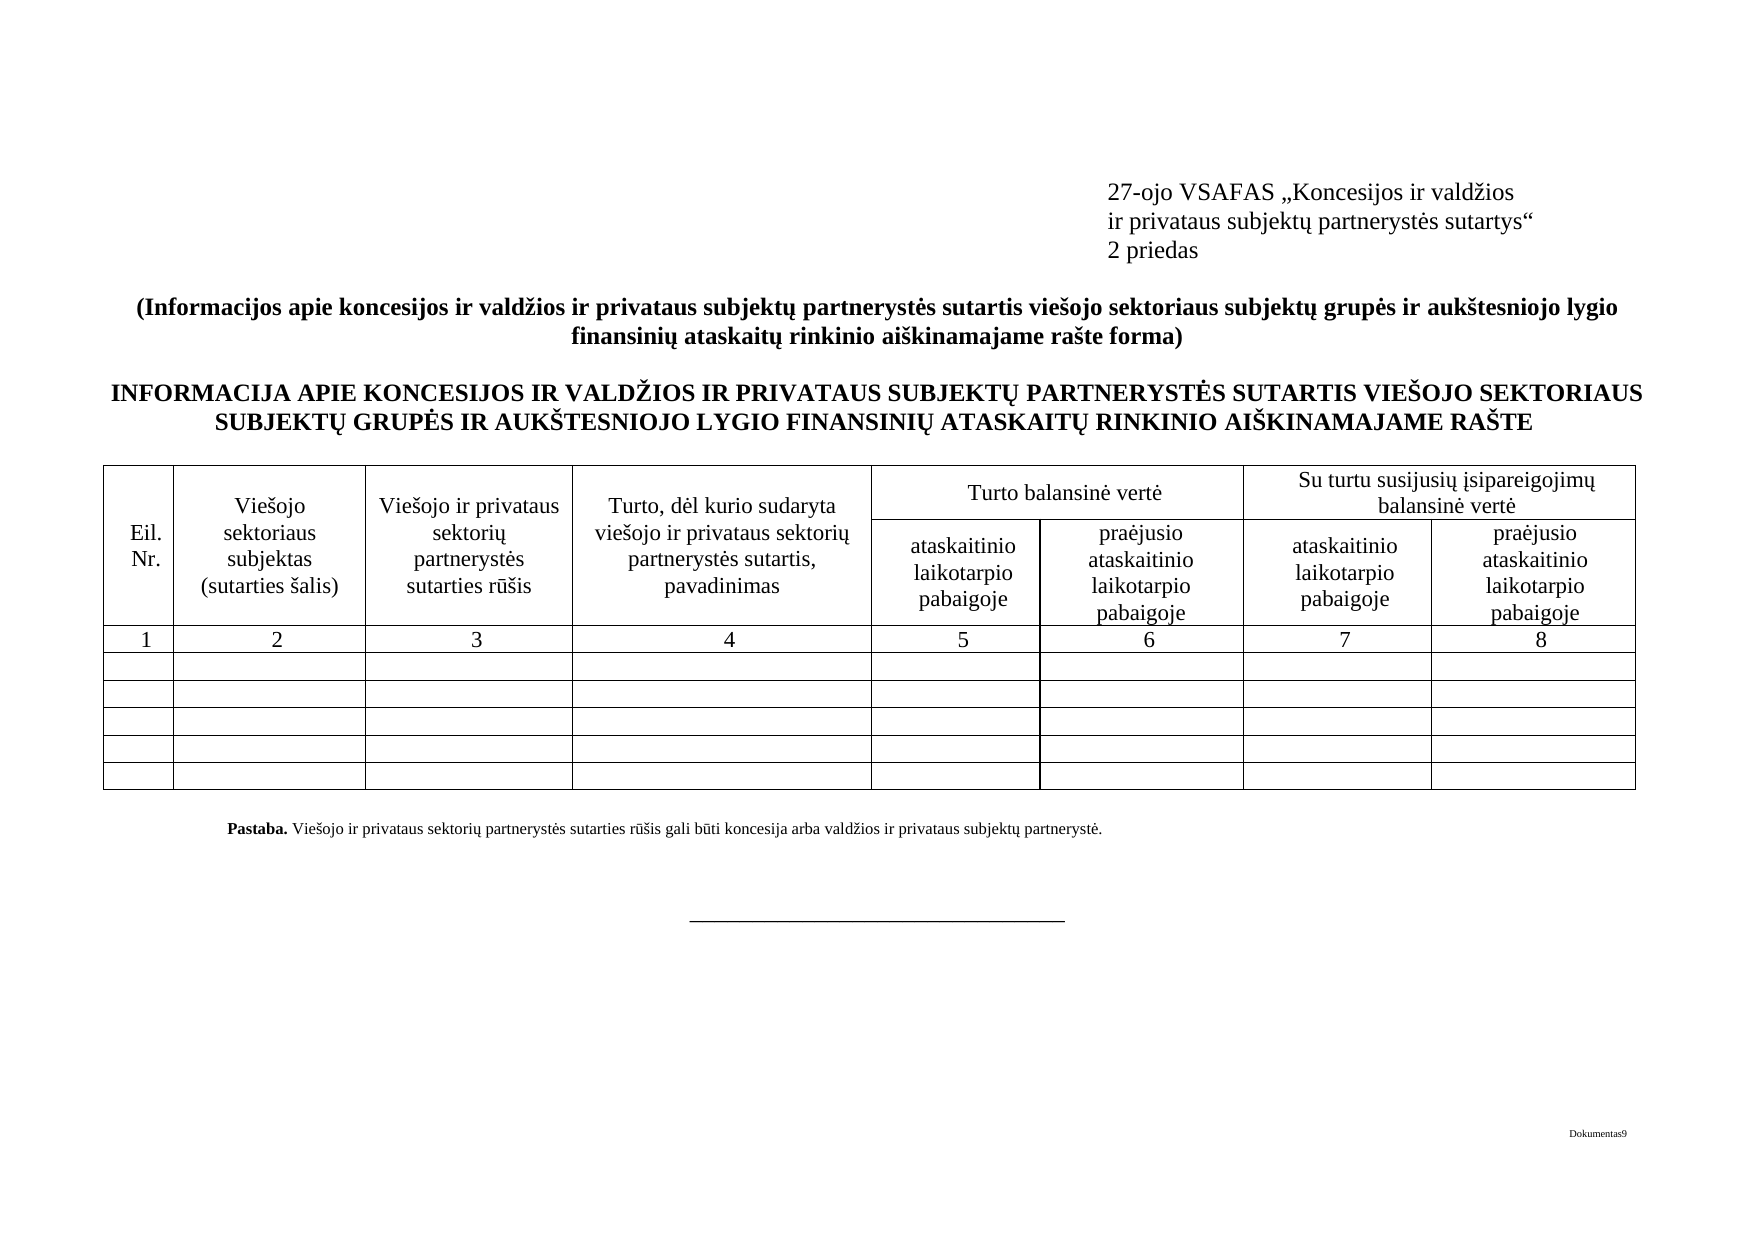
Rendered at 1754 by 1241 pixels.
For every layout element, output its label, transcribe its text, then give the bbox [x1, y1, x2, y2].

table_cell [174, 708, 365, 734]
table_cell [872, 736, 1039, 762]
table_cell [174, 653, 365, 680]
table_cell ataskaitinio laikotarpio pabaigoje [1244, 520, 1431, 625]
table_cell 2 [174, 626, 365, 652]
text (Informacijos apie koncesijos ir valdžios ir privataus subjektų partnerystės sutartis viešojo sektoriaus subjektų grupės ir aukštesniojo lygio finansinių ataskaitų rinkinio aiškinamajame rašte forma) [103, 292, 1651, 350]
table_cell [1432, 653, 1635, 680]
table_cell [1244, 763, 1431, 789]
table_cell [1432, 736, 1635, 762]
text ______________________________ [103, 896, 1651, 924]
table_header Viešojo ir privataus sektorių partnerystės sutarties rūšis [366, 466, 572, 625]
table_cell 3 [366, 626, 572, 652]
table_cell [104, 708, 173, 734]
table_header Turto balansinė vertė [872, 466, 1243, 518]
table_cell [1041, 708, 1243, 734]
table_cell [573, 681, 871, 707]
table_cell [366, 708, 572, 734]
table_cell [366, 763, 572, 789]
table_cell [1244, 653, 1431, 680]
text 2 priedas [103, 235, 1651, 263]
table_cell [573, 736, 871, 762]
table_cell [1041, 736, 1243, 762]
table_header Su turtu susijusių įsipareigojimų balansinė vertė [1244, 466, 1635, 518]
table_cell [872, 681, 1039, 707]
table_cell [174, 763, 365, 789]
text Pastaba. Viešojo ir privataus sektorių partnerystės sutarties rūšis gali būti koncesija arba valdžios ir privataus subjektų partnerystė. [153, 819, 1653, 838]
table_cell [573, 763, 871, 789]
text INFORMACIJA APIE KONCESIJOS IR VALDŽIOS IR PRIVATAUS SUBJEKTŲ PARTNERYSTĖS SUTARTIS VIEŠOJO SEKTORIAUS SUBJEKTŲ GRUPĖS IR AUKŠTESNIOJO LYGIO FINANSINIŲ ATASKAITŲ RINKINIO AIŠKINAMAJAME RAŠTE [103, 378, 1651, 436]
text 27-ojo VSAFAS „Koncesijos ir valdžios [103, 177, 1651, 206]
table_cell [872, 708, 1039, 734]
table_cell [174, 736, 365, 762]
table_cell [1244, 681, 1431, 707]
table_cell [872, 763, 1039, 789]
table_cell [1244, 736, 1431, 762]
table_cell [872, 653, 1039, 680]
table_cell 1 [104, 626, 173, 652]
table_cell 8 [1432, 626, 1635, 652]
table_header Eil. Nr. [104, 466, 173, 625]
table_cell [366, 681, 572, 707]
table_cell [366, 736, 572, 762]
table_cell 4 [573, 626, 871, 652]
table_cell [1432, 681, 1635, 707]
table_cell praėjusio ataskaitinio laikotarpio pabaigoje [1432, 520, 1635, 625]
table_cell [174, 681, 365, 707]
table_cell [1432, 708, 1635, 734]
table_cell [573, 708, 871, 734]
text ir privataus subjektų partnerystės sutartys“ [103, 206, 1651, 235]
table_cell [1041, 681, 1243, 707]
table_cell [1041, 763, 1243, 789]
table_header Turto, dėl kurio sudaryta viešojo ir privataus sektorių partnerystės sutartis, pavadinimas [573, 466, 871, 625]
table_cell praėjusio ataskaitinio laikotarpio pabaigoje [1041, 520, 1243, 625]
table_cell [104, 653, 173, 680]
table_cell [104, 736, 173, 762]
table_cell 5 [872, 626, 1039, 652]
table_cell [1041, 653, 1243, 680]
table_cell 6 [1041, 626, 1243, 652]
table_cell 7 [1244, 626, 1431, 652]
table_cell ataskaitinio laikotarpio pabaigoje [872, 520, 1039, 625]
table_cell [1432, 763, 1635, 789]
table_cell [1244, 708, 1431, 734]
table_cell [104, 763, 173, 789]
table_cell [104, 681, 173, 707]
table_cell [573, 653, 871, 680]
table_cell [366, 653, 572, 680]
table_header Viešojo sektoriaus subjektas (sutarties šalis) [174, 466, 365, 625]
